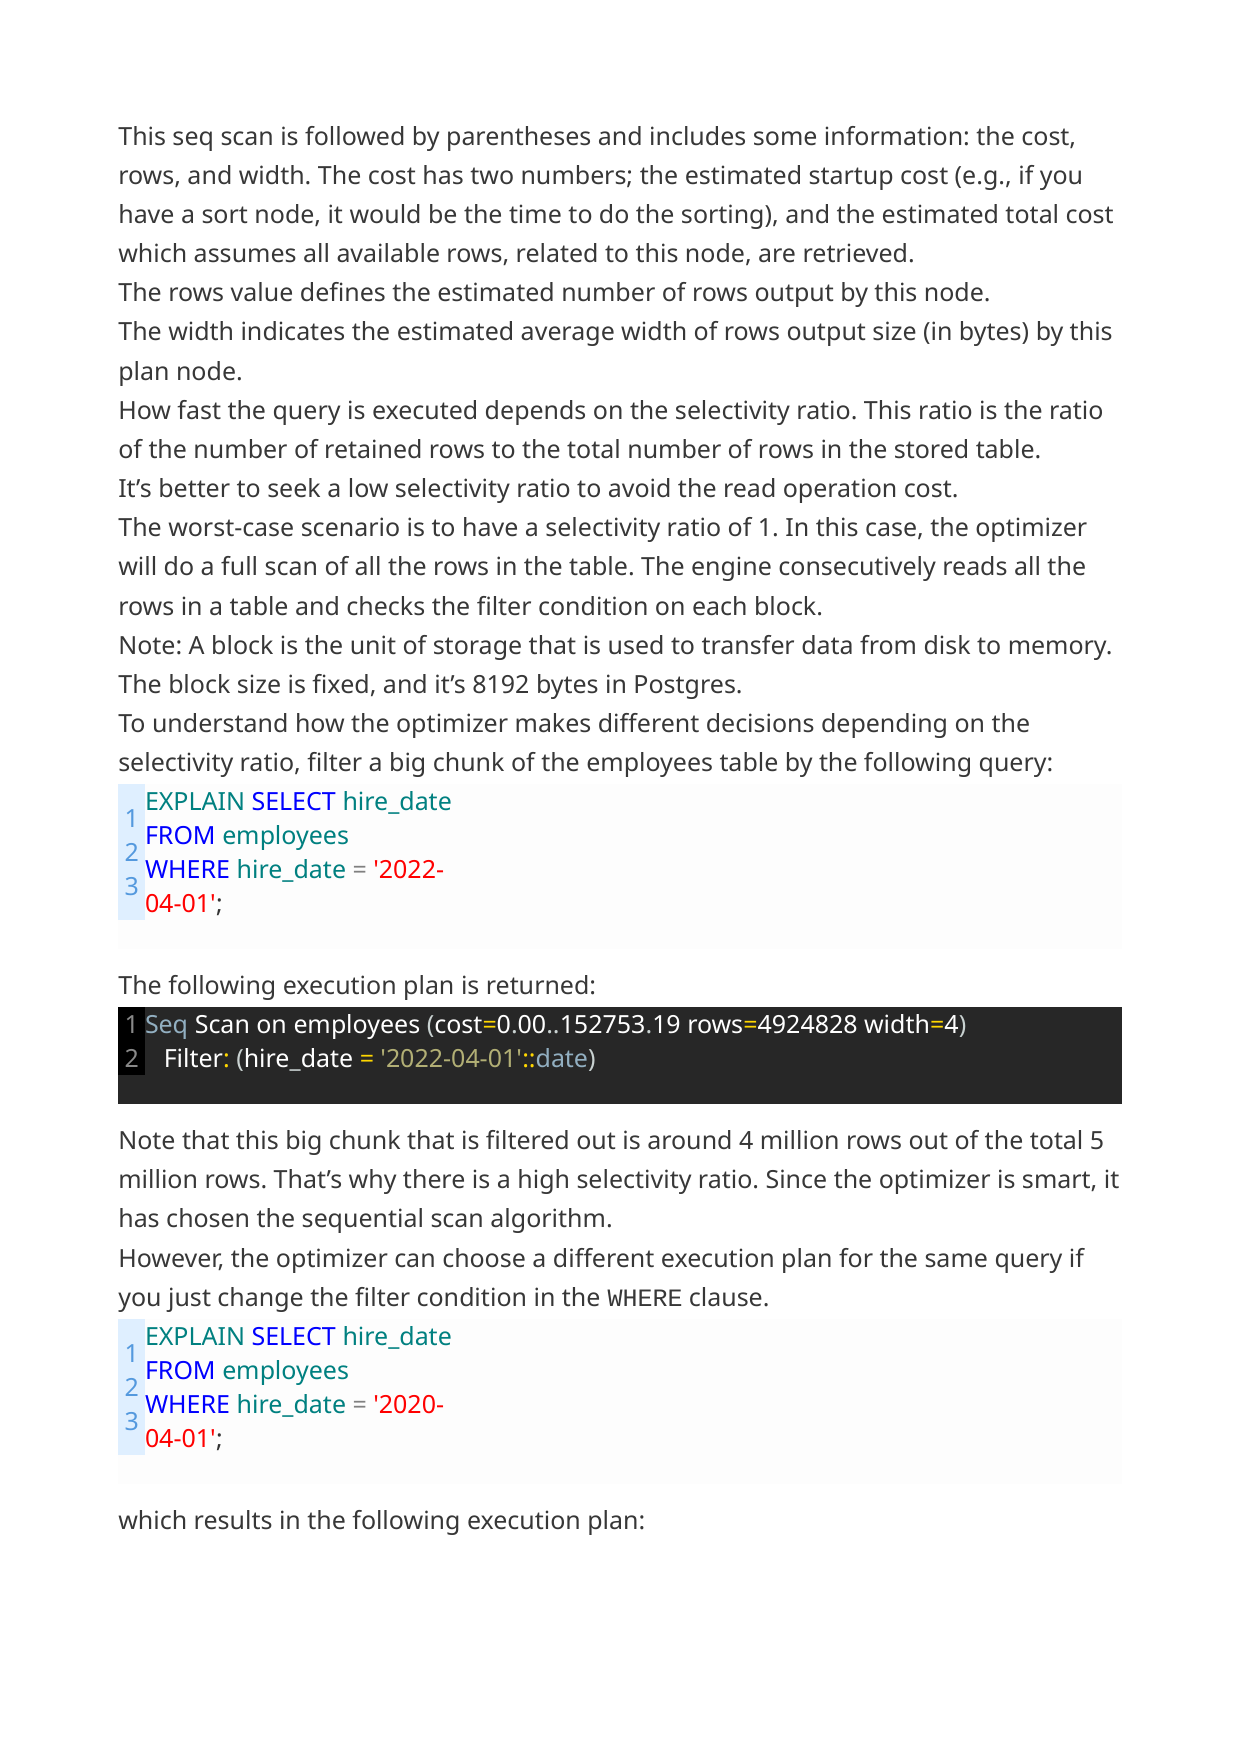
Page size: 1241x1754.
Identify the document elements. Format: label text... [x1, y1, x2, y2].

table_header 1 2 3 [118, 784, 145, 920]
text To understand how the optimizer makes different decisions depending on the selectivity ratio, filter a big chunk of the employees table by the following query: [118, 706, 1122, 779]
text which results in the following execution plan: [118, 1503, 1122, 1537]
text The width indicates the estimated average width of rows output size (in bytes) by this plan node. [118, 314, 1122, 387]
text This seq scan is followed by parentheses and includes some information: the cost, rows, and width. The cost has two numbers; the estimated startup cost (e.g., if you have a sort node, it would be the time to do the sorting), and the estimated total cost which assumes all available rows, related to this node, are retrieved. [118, 118, 1122, 270]
text The following execution plan is returned: [118, 968, 1122, 1002]
text Note that this big chunk that is filtered out is around 4 million rows out of the total 5 million rows. That’s why there is a high selectivity ratio. Since the optimizer is smart, it has chosen the sequential scan algorithm. [118, 1123, 1122, 1235]
text It’s better to seek a low selectivity ratio to avoid the read operation cost. [118, 471, 1122, 505]
text However, the optimizer can choose a different execution plan for the same query if you just change the filter condition in the WHERE clause. [118, 1240, 1122, 1314]
table_header 1 2 3 [118, 1319, 145, 1455]
text Note: A block is the unit of storage that is used to transfer data from disk to memory. The block size is fixed, and it’s 8192 bytes in Postgres. [118, 627, 1122, 701]
text The rows value defines the estimated number of rows output by this node. [118, 275, 1122, 309]
text How fast the query is executed depends on the selectivity ratio. This ratio is the ratio of the number of retained rows to the total number of rows in the stored table. [118, 392, 1122, 466]
table_header 1 2 [118, 1007, 145, 1075]
text The worst-case scenario is to have a selectivity ratio of 1. In this case, the optimizer will do a full scan of all the rows in the table. The engine consecutively reads all the rows in a table and checks the filter condition on each block. [118, 510, 1122, 622]
